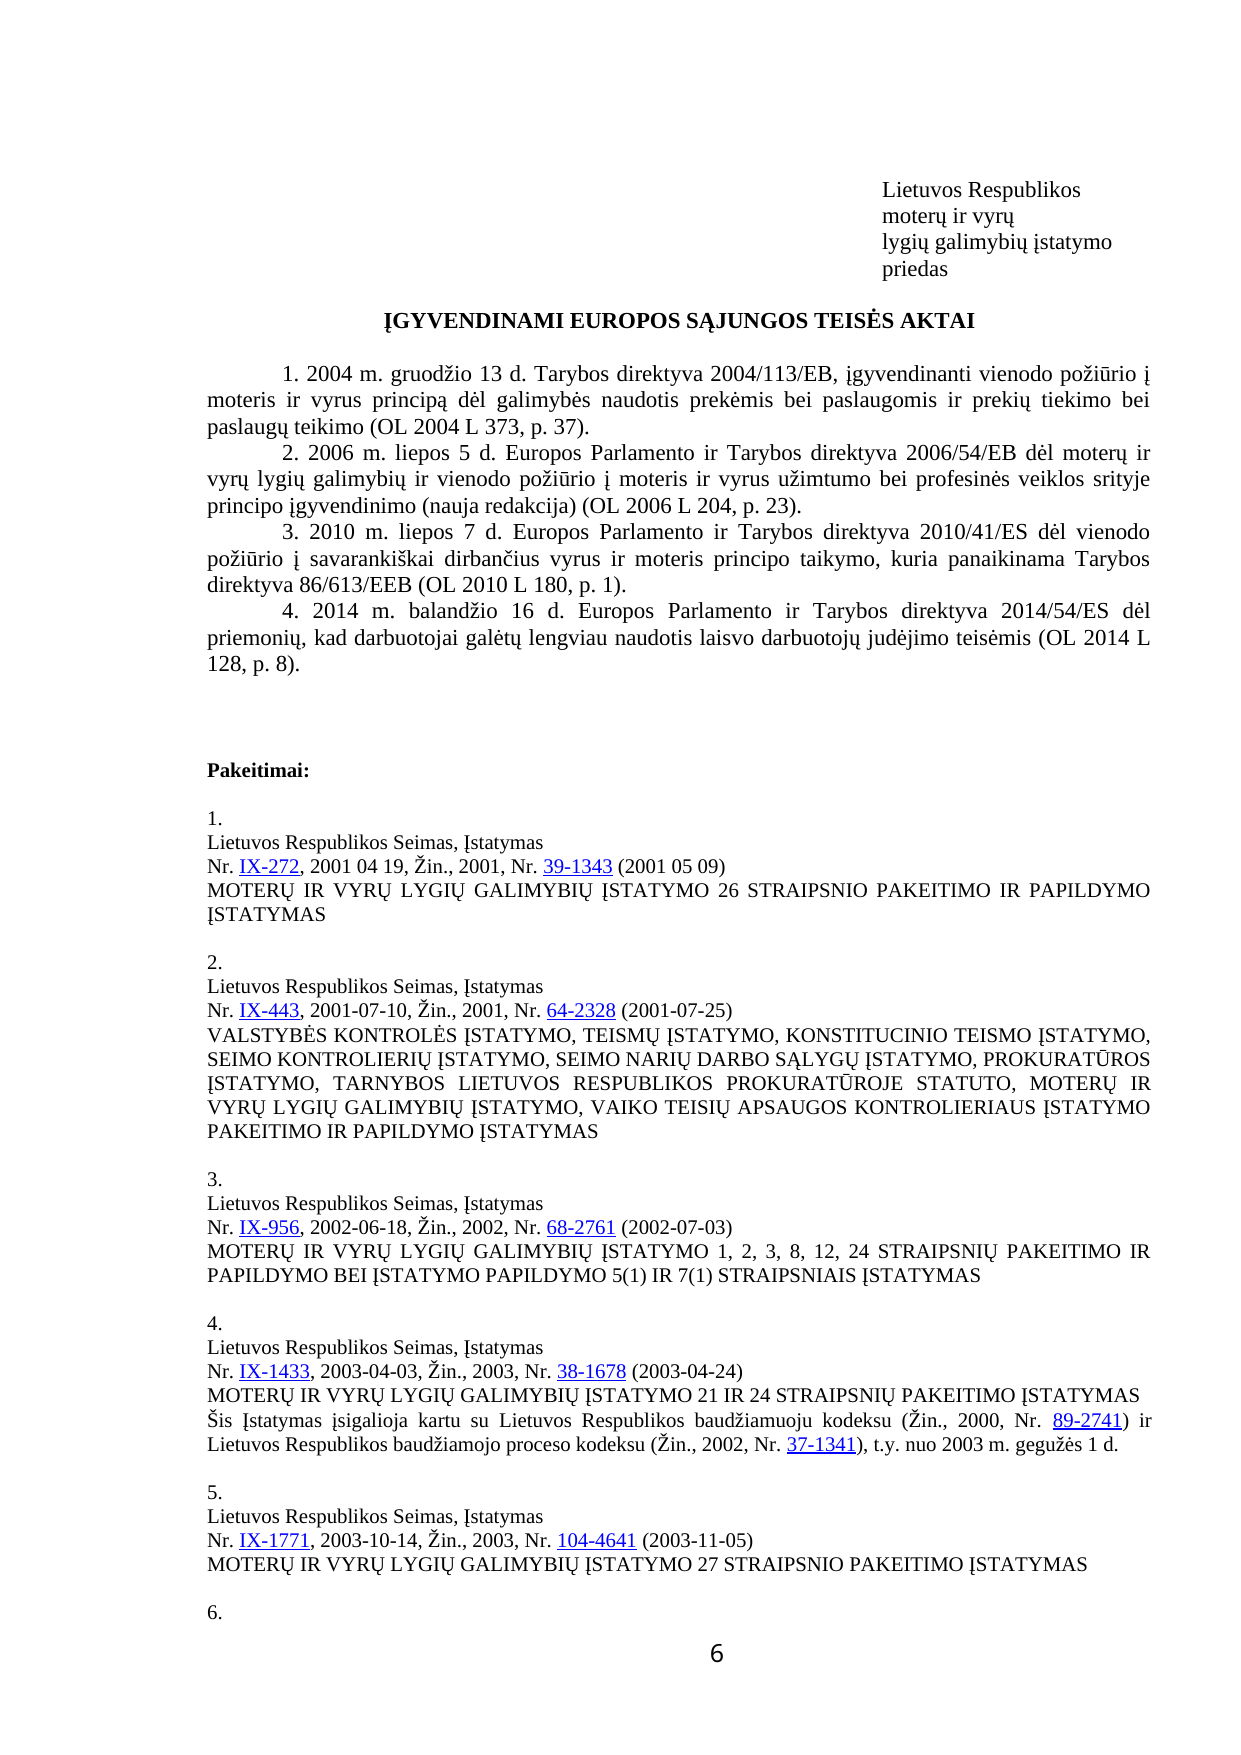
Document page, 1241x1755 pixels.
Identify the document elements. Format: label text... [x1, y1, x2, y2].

text MOTERŲ IR VYRŲ LYGIŲ GALIMYBIŲ ĮSTATYMO 21 IR 24 STRAIPSNIŲ PAKEITIMO ĮSTATYMAS [207, 1383, 1152, 1407]
text MOTERŲ IR VYRŲ LYGIŲ GALIMYBIŲ ĮSTATYMO 27 STRAIPSNIO PAKEITIMO ĮSTATYMAS [207, 1552, 1152, 1576]
text 3. [207, 1167, 1152, 1191]
text lygių galimybių įstatymo [207, 228, 1152, 255]
text Lietuvos Respublikos Seimas, Įstatymas [207, 1335, 1152, 1359]
text 2. [207, 950, 1152, 974]
text priedas [207, 255, 1152, 281]
text MOTERŲ IR VYRŲ LYGIŲ GALIMYBIŲ ĮSTATYMO 1, 2, 3, 8, 12, 24 STRAIPSNIŲ PAKEITIMO IR PAPILDYMO BEI ĮSTATYMO PAPILDYMO 5(1) IR 7(1) STRAIPSNIAIS ĮSTATYMAS [207, 1239, 1152, 1287]
text Lietuvos Respublikos Seimas, Įstatymas [207, 1504, 1152, 1528]
text 1. 2004 m. gruodžio 13 d. Tarybos direktyva 2004/113/EB, įgyvendinanti vienodo požiūrio į moteris ir vyrus principą dėl galimybės naudotis prekėmis bei paslaugomis ir prekių tiekimo bei paslaugų teikimo (OL 2004 L 373, p. 37). [207, 360, 1152, 439]
text Nr. IX-1433, 2003-04-03, Žin., 2003, Nr. 38-1678 (2003-04-24) [207, 1359, 1152, 1383]
text 3. 2010 m. liepos 7 d. Europos Parlamento ir Tarybos direktyva 2010/41/ES dėl vienodo požiūrio į savarankiškai dirbančius vyrus ir moteris principo taikymo, kuria panaikinama Tarybos direktyva 86/613/EEB (OL 2010 L 180, p. 1). [207, 518, 1152, 597]
text Lietuvos Respublikos Seimas, Įstatymas [207, 830, 1152, 854]
text VALSTYBĖS KONTROLĖS ĮSTATYMO, TEISMŲ ĮSTATYMO, KONSTITUCINIO TEISMO ĮSTATYMO, SEIMO KONTROLIERIŲ ĮSTATYMO, SEIMO NARIŲ DARBO SĄLYGŲ ĮSTATYMO, PROKURATŪROS ĮSTATYMO, TARNYBOS LIETUVOS RESPUBLIKOS PROKURATŪROJE STATUTO, MOTERŲ IR VYRŲ LYGIŲ GALIMYBIŲ ĮSTATYMO, VAIKO TEISIŲ APSAUGOS KONTROLIERIAUS ĮSTATYMO PAKEITIMO IR PAPILDYMO ĮSTATYMAS [207, 1022, 1152, 1143]
text 1. [207, 806, 1152, 830]
text Įgyvendinami Europos Sąjungos teisės aktai [207, 307, 1152, 334]
text MOTERŲ IR VYRŲ LYGIŲ GALIMYBIŲ ĮSTATYMO 26 STRAIPSNIO PAKEITIMO IR PAPILDYMO ĮSTATYMAS [207, 878, 1152, 926]
text Šis Įstatymas įsigalioja kartu su Lietuvos Respublikos baudžiamuoju kodeksu (Žin., 2000, Nr. 89-2741) ir Lietuvos Respublikos baudžiamojo proceso kodeksu (Žin., 2002, Nr. 37-1341), t.y. nuo 2003 m. gegužės 1 d. [207, 1407, 1152, 1456]
text 2. 2006 m. liepos 5 d. Europos Parlamento ir Tarybos direktyva 2006/54/EB dėl moterų ir vyrų lygių galimybių ir vienodo požiūrio į moteris ir vyrus užimtumo bei profesinės veiklos srityje principo įgyvendinimo (nauja redakcija) (OL 2006 L 204, p. 23). [207, 439, 1152, 518]
text 4. [207, 1311, 1152, 1335]
text 4. 2014 m. balandžio 16 d. Europos Parlamento ir Tarybos direktyva 2014/54/ES dėl priemonių, kad darbuotojai galėtų lengviau naudotis laisvo darbuotojų judėjimo teisėmis (OL 2014 L 128, p. 8). [207, 597, 1152, 676]
text moterų ir vyrų [207, 202, 1152, 228]
text 5. [207, 1480, 1152, 1504]
text Lietuvos Respublikos Seimas, Įstatymas [207, 1191, 1152, 1215]
text Nr. IX-956, 2002-06-18, Žin., 2002, Nr. 68-2761 (2002-07-03) [207, 1215, 1152, 1239]
text Nr. IX-1771, 2003-10-14, Žin., 2003, Nr. 104-4641 (2003-11-05) [207, 1528, 1152, 1552]
text Pakeitimai: [207, 758, 1152, 782]
text 6. [207, 1600, 1152, 1624]
text Lietuvos Respublikos Seimas, Įstatymas [207, 974, 1152, 998]
text Lietuvos Respublikos [207, 176, 1152, 202]
text Nr. IX-443, 2001-07-10, Žin., 2001, Nr. 64-2328 (2001-07-25) [207, 998, 1152, 1022]
text Nr. IX-272, 2001 04 19, Žin., 2001, Nr. 39-1343 (2001 05 09) [207, 854, 1152, 878]
